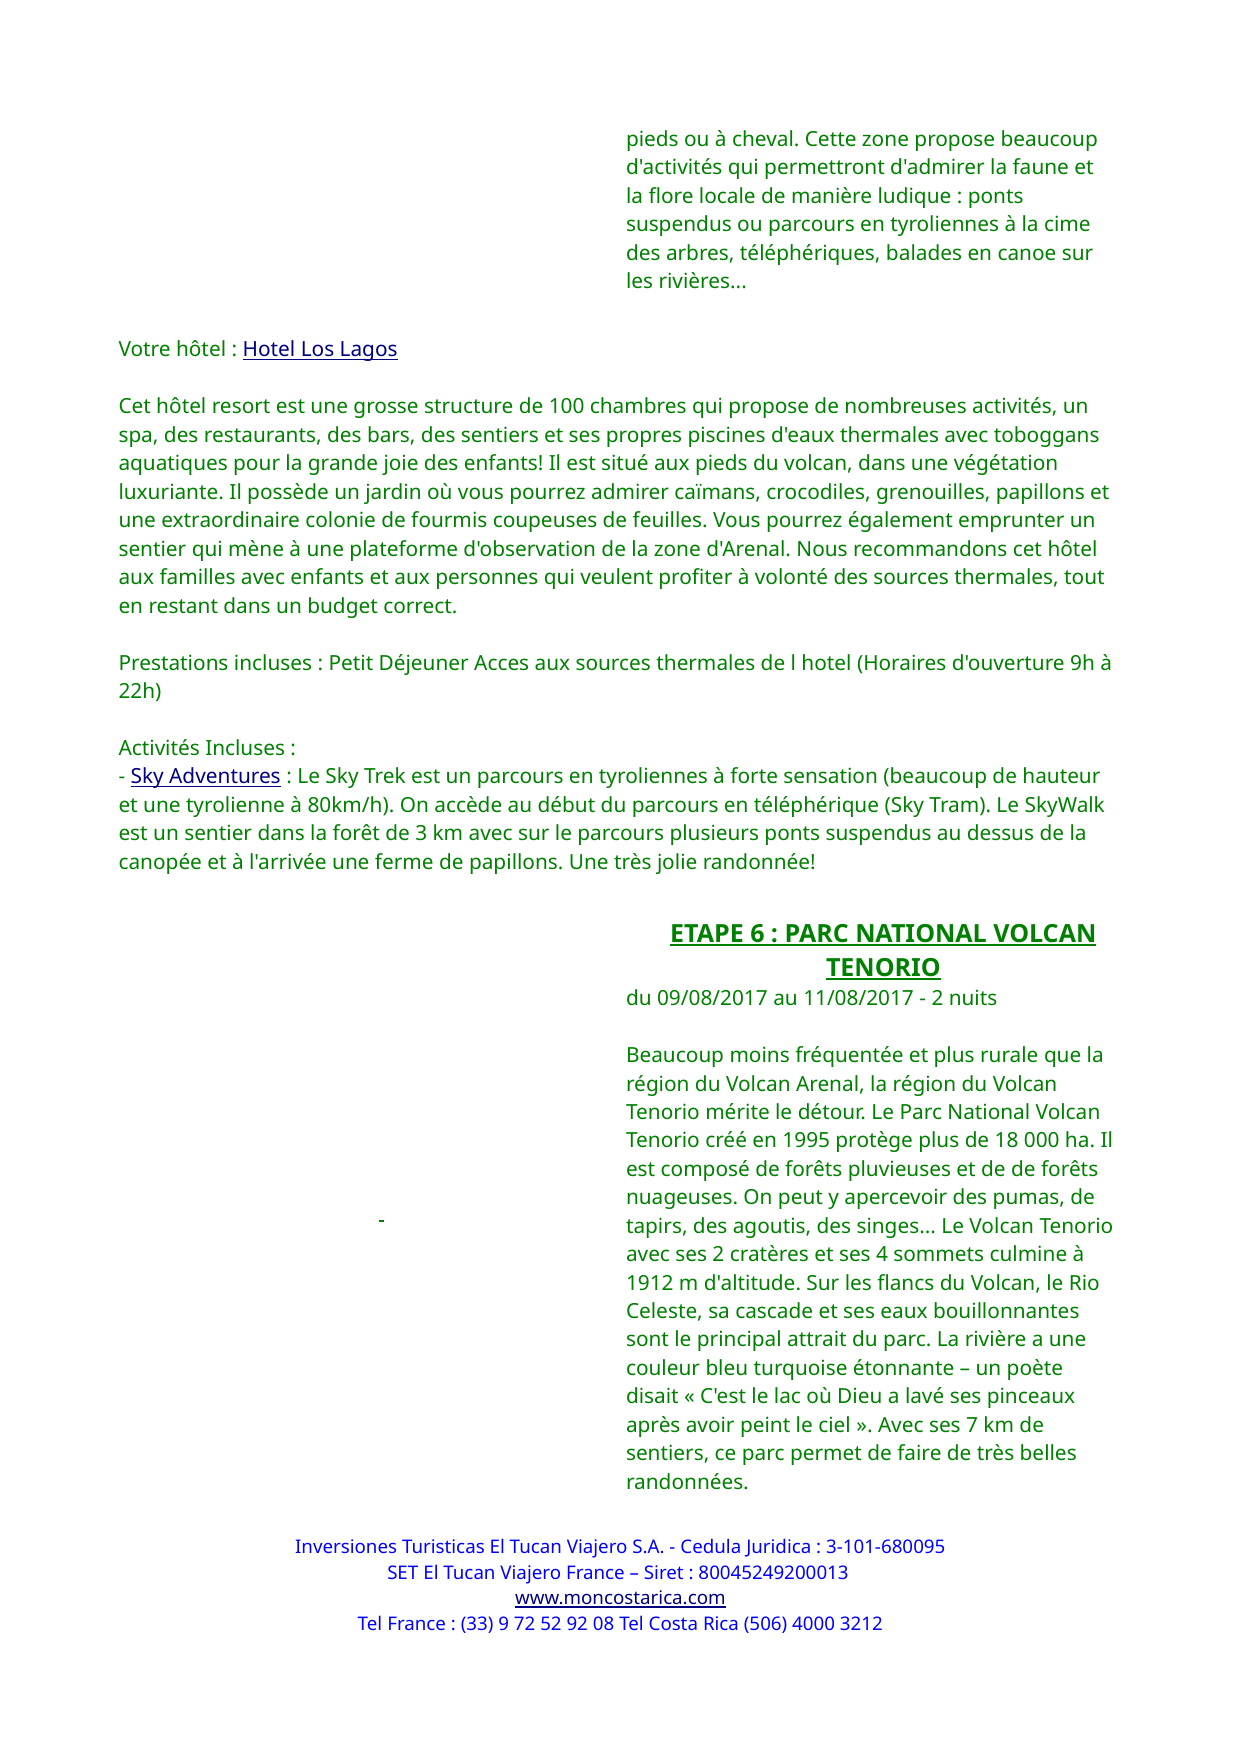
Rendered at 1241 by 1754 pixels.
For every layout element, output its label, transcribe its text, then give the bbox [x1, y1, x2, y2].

text - Sky Adventures : Le Sky Trek est un parcours en tyroliennes à forte sensation (beaucoup de hauteur et une tyrolienne à 80km/h). On accède au début du parcours en téléphérique (Sky Tram). Le SkyWalk est un sentier dans la forêt de 3 km avec sur le parcours plusieurs ponts suspendus au dessus de la canopée et à l'arrivée une ferme de papillons. Une très jolie randonnée! [118, 762, 1122, 875]
text Votre hôtel : Hotel Los Lagos [118, 334, 1122, 363]
table_header ETAPE 6 : PARC NATIONAL VOLCAN TENORIO du 09/08/2017 au 11/08/2017 - 2 nuits Beaucoup moins fréquentée et plus rurale que la région du Volcan Arenal, la région du Volcan Tenorio mérite le détour. Le Parc National Volcan Tenorio créé en 1995 protège plus de 18 000 ha. Il est composé de forêts pluvieuses et de de forêts nuageuses. On peut y apercevoir des pumas, de tapirs, des agoutis, des singes... Le Volcan Tenorio avec ses 2 cratères et ses 4 sommets culmine à 1912 m d'altitude. Sur les flancs du Volcan, le Rio Celeste, sa cascade et ses eaux bouillonnantes sont le principal attrait du parc. La rivière a une couleur bleu turquoise étonnante – un poète disait « C'est le lac où Dieu a lavé ses pinceaux après avoir peint le ciel ». Avec ses 7 km de sentiers, ce parc permet de faire de très belles randonnées. [620, 910, 1122, 1501]
table_header pieds ou à cheval. Cette zone propose beaucoup d'activités qui permettront d'admirer la faune et la flore locale de manière ludique : ponts suspendus ou parcours en tyroliennes à la cime des arbres, téléphériques, balades en canoe sur les rivières... [620, 118, 1122, 300]
text Prestations incluses : Petit Déjeuner Acces aux sources thermales de l hotel (Horaires d'ouverture 9h à 22h) [118, 648, 1122, 705]
table_header [118, 118, 620, 300]
text Activités Incluses : [118, 733, 1122, 762]
text Cet hôtel resort est une grosse structure de 100 chambres qui propose de nombreuses activités, un spa, des restaurants, des bars, des sentiers et ses propres piscines d'eaux thermales avec toboggans aquatiques pour la grande joie des enfants! Il est situé aux pieds du volcan, dans une végétation luxuriante. Il possède un jardin où vous pourrez admirer caïmans, crocodiles, grenouilles, papillons et une extraordinaire colonie de fourmis coupeuses de feuilles. Vous pourrez également emprunter un sentier qui mène à une plateforme d'observation de la zone d'Arenal. Nous recommandons cet hôtel aux familles avec enfants et aux personnes qui veulent profiter à volonté des sources thermales, tout en restant dans un budget correct. [118, 392, 1122, 619]
table_header [118, 910, 620, 1501]
